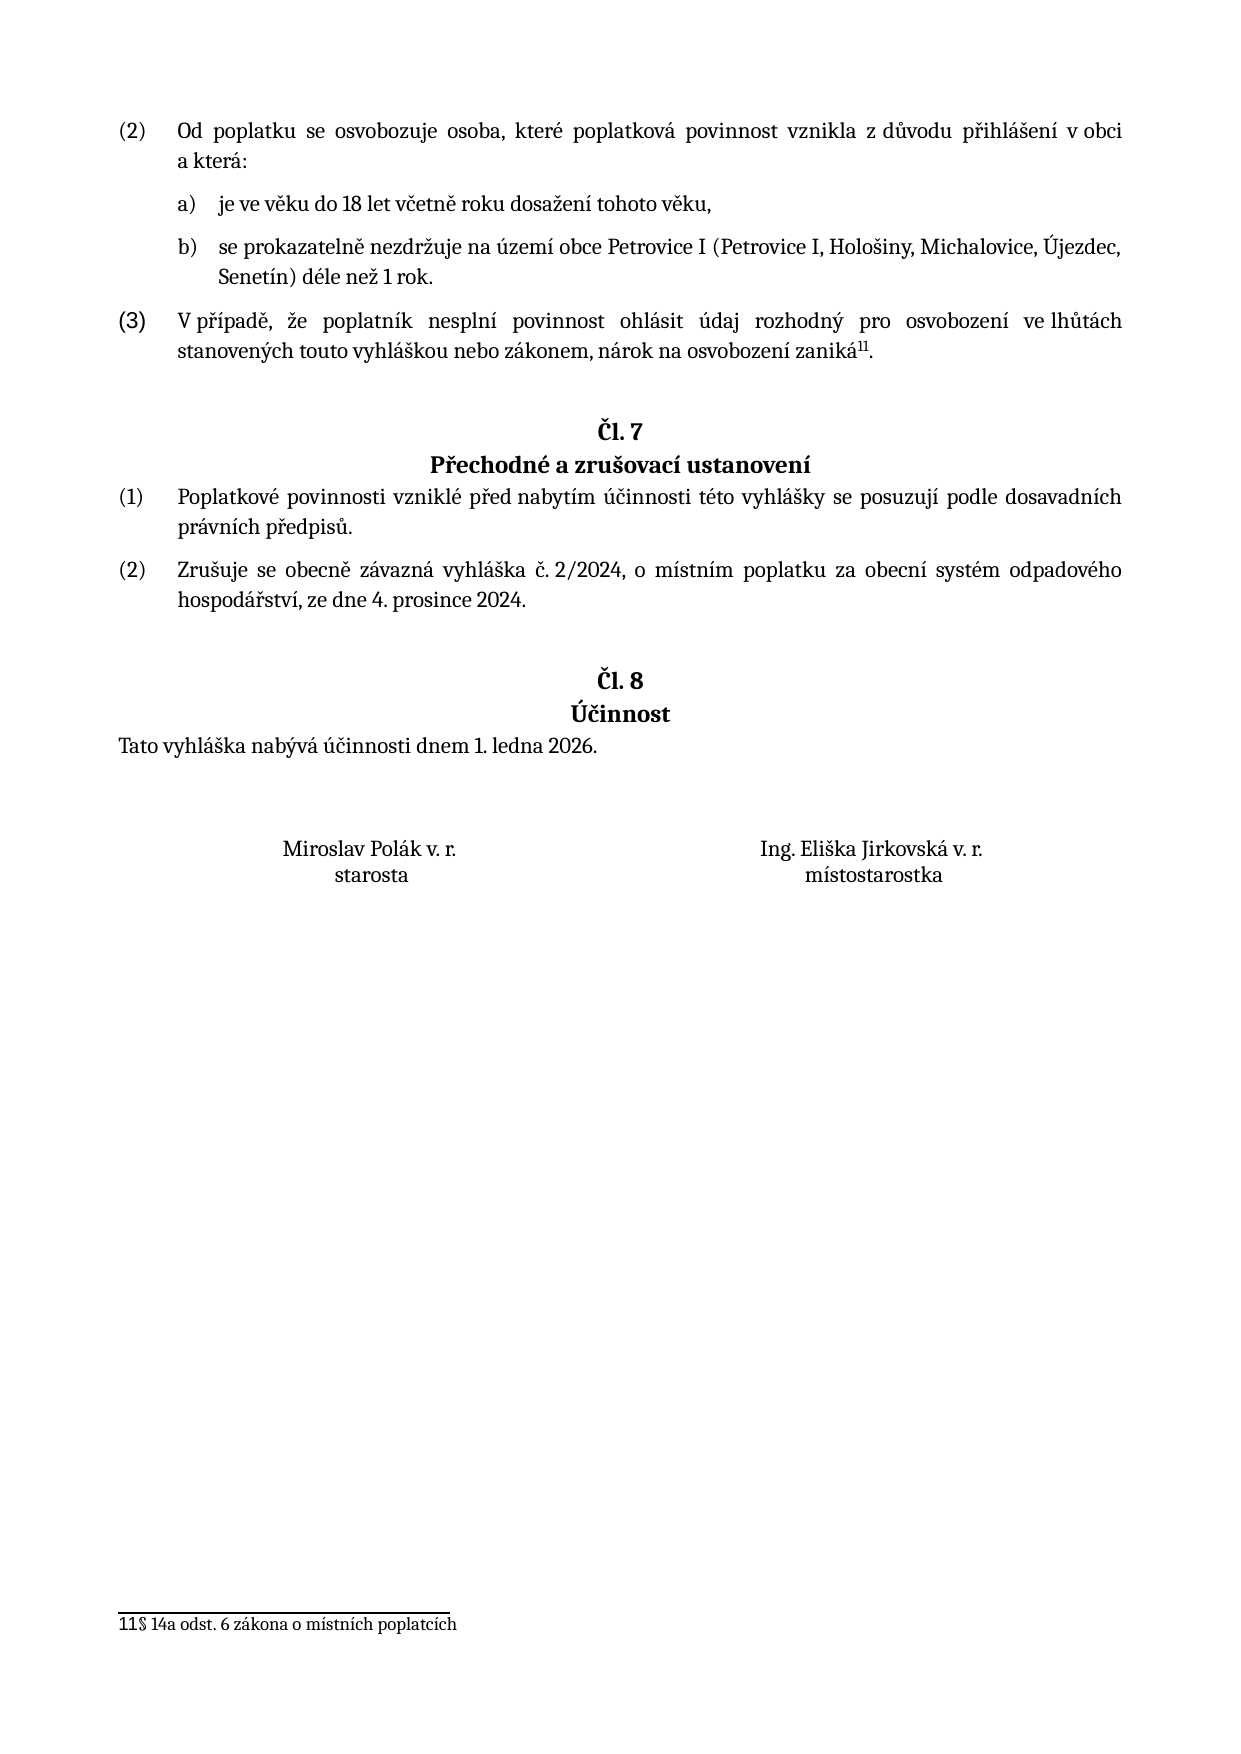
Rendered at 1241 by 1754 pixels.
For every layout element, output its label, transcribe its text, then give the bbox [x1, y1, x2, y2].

list § 14a odst. 6 zákona o místních poplatcích [118, 1613, 1122, 1635]
list Zrušuje se obecně závazná vyhláška č. 2/2024, o místním poplatku za obecní systém odpadového hospodářství, ze dne 4. prosince 2024. [118, 557, 1122, 613]
list Od poplatku se osvobozuje osoba, které poplatková povinnost vznikla z důvodu přihlášení v obci a která: [118, 118, 1122, 175]
table_cell [620, 894, 1122, 1012]
list Poplatkové povinnosti vzniklé před nabytím účinnosti této vyhlášky se posuzují podle dosavadních právních předpisů. [118, 484, 1122, 541]
subtitle Čl. 7 Přechodné a zrušovací ustanovení [118, 418, 1122, 480]
table_cell [118, 894, 620, 1012]
text Tato vyhláška nabývá účinnosti dnem 1. ledna 2026. [118, 733, 1122, 760]
list V případě, že poplatník nesplní povinnost ohlásit údaj rozhodný pro osvobození ve lhůtách stanovených touto vyhláškou nebo zákonem, nárok na osvobození zaniká. [118, 307, 1122, 364]
table_header Ing. Eliška Jirkovská v. r. místostarostka [620, 776, 1122, 894]
subtitle Čl. 8 Účinnost [118, 667, 1122, 729]
list se prokazatelně nezdržuje na území obce Petrovice I (Petrovice I, Hološiny, Michalovice, Újezdec, Senetín) déle než 1 rok. [177, 234, 1122, 290]
list je ve věku do 18 let včetně roku dosažení tohoto věku, [177, 191, 1122, 217]
table_header Miroslav Polák v. r. starosta [118, 776, 620, 894]
